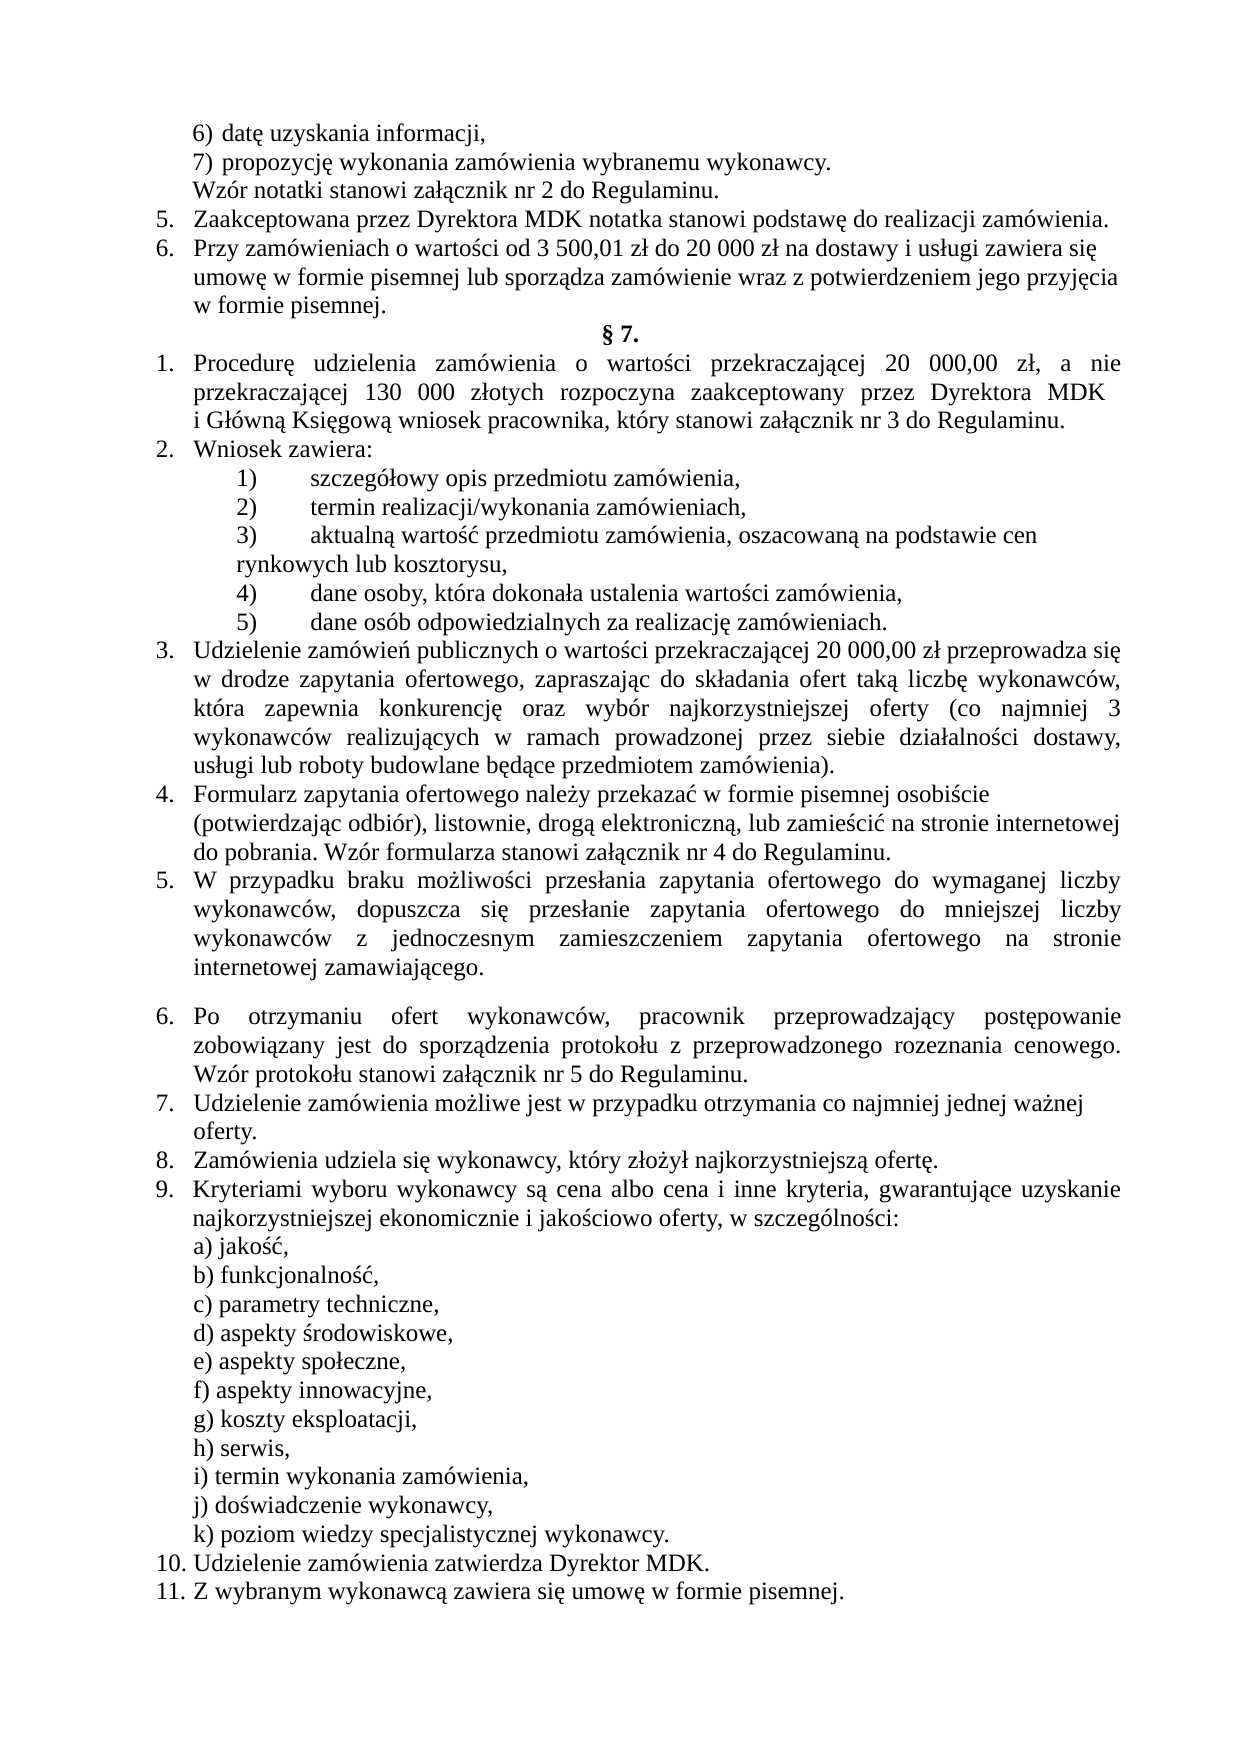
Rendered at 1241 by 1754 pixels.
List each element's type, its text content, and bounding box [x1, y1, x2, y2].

list datę uzyskania informacji, [192, 118, 1122, 147]
list i) termin wykonania zamówienia, [193, 1461, 1122, 1490]
list Procedurę udzielenia zamówienia o wartości przekraczającej 20 000,00 zł, a nie przekraczającej 130 000 złotych rozpoczyna zaakceptowany przez Dyrektora MDK i Główną Księgową wniosek pracownika, który stanowi załącznik nr 3 do Regulaminu. [156, 348, 1122, 434]
list Udzielenie zamówienia zatwierdza Dyrektor MDK. [156, 1548, 1122, 1576]
list dane osoby, która dokonała ustalenia wartości zamówienia, [236, 578, 1122, 607]
list W przypadku braku możliwości przesłania zapytania ofertowego do wymaganej liczby wykonawców, dopuszcza się przesłanie zapytania ofertowego do mniejszej liczby wykonawców z jednoczesnym zamieszczeniem zapytania ofertowego na stronie internetowej zamawiającego. [156, 866, 1122, 981]
list termin realizacji/wykonania zamówieniach, [236, 492, 1122, 521]
list h) serwis, [193, 1433, 1122, 1461]
list e) aspekty społeczne, [193, 1346, 1122, 1375]
list g) koszty eksploatacji, [193, 1404, 1122, 1433]
list Wniosek zawiera: [156, 434, 1122, 463]
list dane osób odpowiedzialnych za realizację zamówieniach. [236, 607, 1122, 636]
list Kryteriami wyboru wykonawcy są cena albo cena i inne kryteria, gwarantujące uzyskanie najkorzystniejszej ekonomicznie i jakościowo oferty, w szczególności: [155, 1174, 1122, 1231]
list aktualną wartość przedmiotu zamówienia, oszacowaną na podstawie cen rynkowych lub kosztorysu, [236, 521, 1122, 578]
list propozycję wykonania zamówienia wybranemu wykonawcy. [192, 147, 1122, 176]
text Wzór notatki stanowi załącznik nr 2 do Regulaminu. [118, 176, 1122, 204]
text § 7. [118, 319, 1122, 348]
list f) aspekty innowacyjne, [193, 1375, 1122, 1404]
list Z wybranym wykonawcą zawiera się umowę w formie pisemnej. [156, 1576, 1122, 1605]
list k) poziom wiedzy specjalistycznej wykonawcy. [193, 1519, 1122, 1548]
list d) aspekty środowiskowe, [193, 1318, 1122, 1346]
list Formularz zapytania ofertowego należy przekazać w formie pisemnej osobiście (potwierdzając odbiór), listownie, drogą elektroniczną, lub zamieścić na stronie internetowej do pobrania. Wzór formularza stanowi załącznik nr 4 do Regulaminu. [156, 779, 1122, 866]
list Przy zamówieniach o wartości od 3 500,01 zł do 20 000 zł na dostawy i usługi zawiera się umowę w formie pisemnej lub sporządza zamówienie wraz z potwierdzeniem jego przyjęcia w formie pisemnej. [156, 233, 1122, 319]
list b) funkcjonalność, [193, 1260, 1122, 1289]
list a) jakość, [193, 1231, 1122, 1260]
list Po otrzymaniu ofert wykonawców, pracownik przeprowadzający postępowanie zobowiązany jest do sporządzenia protokołu z przeprowadzonego rozeznania cenowego. Wzór protokołu stanowi załącznik nr 5 do Regulaminu. [156, 1001, 1122, 1088]
list Udzielenie zamówienia możliwe jest w przypadku otrzymania co najmniej jednej ważnej oferty. [156, 1088, 1122, 1145]
list szczegółowy opis przedmiotu zamówienia, [236, 463, 1122, 492]
list c) parametry techniczne, [193, 1289, 1122, 1318]
list Zaakceptowana przez Dyrektora MDK notatka stanowi podstawę do realizacji zamówienia. [156, 204, 1122, 233]
list Zamówienia udziela się wykonawcy, który złożył najkorzystniejszą ofertę. [156, 1145, 1122, 1174]
list Udzielenie zamówień publicznych o wartości przekraczającej 20 000,00 zł przeprowadza się w drodze zapytania ofertowego, zapraszając do składania ofert taką liczbę wykonawców, która zapewnia konkurencję oraz wybór najkorzystniejszej oferty (co najmniej 3 wykonawców realizujących w ramach prowadzonej przez siebie działalności dostawy, usługi lub roboty budowlane będące przedmiotem zamówienia). [156, 636, 1122, 779]
list j) doświadczenie wykonawcy, [193, 1490, 1122, 1519]
